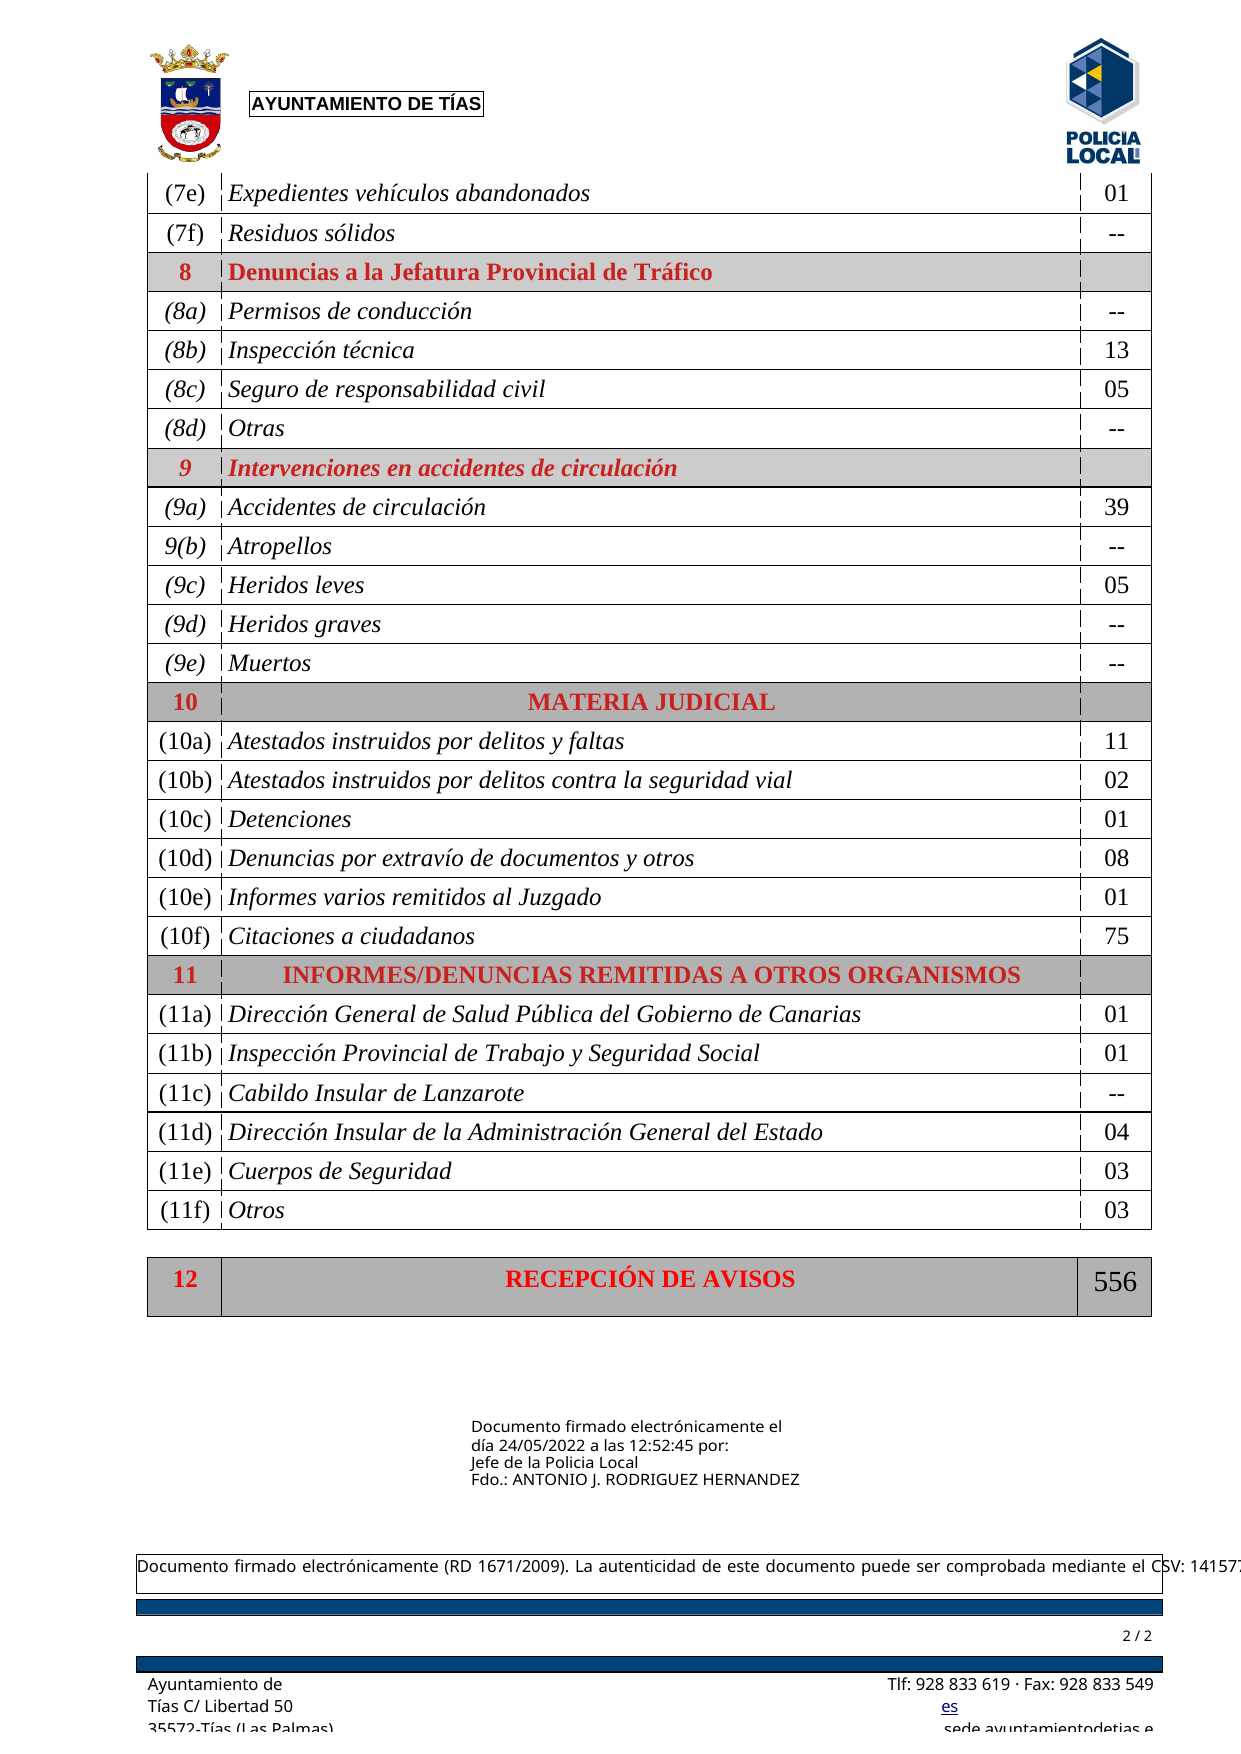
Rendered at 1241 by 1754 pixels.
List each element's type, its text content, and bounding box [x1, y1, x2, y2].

table_cell Heridos graves [222, 605, 1081, 643]
table_cell Residuos sólidos [222, 214, 1081, 252]
table_cell 75 [1081, 917, 1151, 955]
table_cell 05 [1081, 566, 1151, 604]
table_cell Heridos leves [222, 566, 1081, 604]
table_cell (9d) [148, 605, 222, 643]
table_cell (10a) [148, 722, 222, 760]
table_cell INFORMES/DENUNCIAS REMITIDAS A OTROS ORGANISMOS [222, 956, 1081, 994]
table_cell Detenciones [222, 800, 1081, 838]
table_cell -- [1081, 527, 1151, 564]
table_cell Denuncias a la Jefatura Provincial de Tráfico [222, 253, 1081, 291]
table_cell 05 [1081, 370, 1151, 408]
table_cell Permisos de conducción [222, 292, 1081, 330]
table_header 01 [1081, 173, 1151, 213]
table_cell -- [1081, 605, 1151, 643]
table_cell Inspección técnica [222, 331, 1081, 369]
picture [150, 44, 231, 162]
table_cell (11c) [148, 1074, 222, 1111]
table_cell (11e) [148, 1152, 222, 1189]
table_cell Cabildo Insular de Lanzarote [222, 1074, 1081, 1111]
table_cell Atestados instruidos por delitos y faltas [222, 722, 1081, 760]
table_cell (11a) [148, 995, 222, 1033]
text Fdo.: ANTONIO J. RODRIGUEZ HERNANDEZ [471, 1472, 1171, 1489]
table_cell 01 [1081, 800, 1151, 838]
picture [1063, 38, 1142, 167]
table_header 12 [148, 1258, 221, 1316]
text 2 / 2 [127, 1535, 1152, 1646]
table_cell (8a) [148, 292, 222, 330]
table_cell (10d) [148, 839, 222, 877]
table_cell Dirección General de Salud Pública del Gobierno de Canarias [222, 995, 1081, 1033]
table_cell 11 [148, 956, 222, 994]
table_cell 03 [1081, 1152, 1151, 1189]
table_cell Muertos [222, 644, 1081, 682]
table_cell 01 [1081, 995, 1151, 1033]
table_cell -- [1081, 292, 1151, 330]
table_cell 9 [148, 449, 222, 486]
table_cell Atestados instruidos por delitos contra la seguridad vial [222, 761, 1081, 799]
text Documento firmado electrónicamente el día 24/05/2022 a las 12:52:45 por: [471, 1417, 790, 1456]
table_cell -- [1081, 1074, 1151, 1111]
table_cell Inspección Provincial de Trabajo y Seguridad Social [222, 1034, 1081, 1072]
table_cell (8b) [148, 331, 222, 369]
table_cell Denuncias por extravío de documentos y otros [222, 839, 1081, 877]
table_cell Accidentes de circulación [222, 488, 1081, 526]
table_cell Otras [222, 409, 1081, 447]
table_cell -- [1081, 644, 1151, 682]
table_header RECEPCIÓN DE AVISOS [222, 1258, 1077, 1316]
table_header (7e) [148, 173, 222, 213]
table_cell (8d) [148, 409, 222, 447]
table_cell 8 [148, 253, 222, 291]
table_cell Dirección Insular de la Administración General del Estado [222, 1113, 1081, 1151]
table_cell (7f) [148, 214, 222, 252]
table_cell Cuerpos de Seguridad [222, 1152, 1081, 1189]
table_cell (9c) [148, 566, 222, 604]
table_cell (11f) [148, 1191, 222, 1229]
table_cell -- [1081, 214, 1151, 252]
table_cell 08 [1081, 839, 1151, 877]
table_cell (10b) [148, 761, 222, 799]
table_cell (10c) [148, 800, 222, 838]
table_cell Otros [222, 1191, 1081, 1229]
table_cell 10 [148, 683, 222, 721]
table_cell Citaciones a ciudadanos [222, 917, 1081, 955]
table_cell Intervenciones en accidentes de circulación [222, 449, 1081, 486]
table_cell (10f) [148, 917, 222, 955]
table_header 556 [1078, 1258, 1151, 1316]
text Jefe de la Policia Local [471, 1456, 1171, 1472]
table_cell (11b) [148, 1034, 222, 1072]
table_cell Atropellos [222, 527, 1081, 564]
table_cell [1081, 449, 1151, 486]
table_cell 39 [1081, 488, 1151, 526]
table_cell 03 [1081, 1191, 1151, 1229]
table_cell [1081, 683, 1151, 721]
table_cell (11d) [148, 1113, 222, 1151]
table_cell 01 [1081, 878, 1151, 916]
table_cell [1081, 253, 1151, 291]
table_cell [1081, 956, 1151, 994]
table_cell (9e) [148, 644, 222, 682]
table_cell Informes varios remitidos al Juzgado [222, 878, 1081, 916]
table_cell 02 [1081, 761, 1151, 799]
table_cell 04 [1081, 1113, 1151, 1151]
table_cell 11 [1081, 722, 1151, 760]
table_cell (10e) [148, 878, 222, 916]
table_cell MATERIA JUDICIAL [222, 683, 1081, 721]
table_cell Seguro de responsabilidad civil [222, 370, 1081, 408]
table_header Expedientes vehículos abandonados [222, 173, 1081, 213]
table_cell -- [1081, 409, 1151, 447]
table_cell 13 [1081, 331, 1151, 369]
table_cell (9a) [148, 488, 222, 526]
table_cell 01 [1081, 1034, 1151, 1072]
table_cell 9(b) [148, 527, 222, 564]
table_cell (8c) [148, 370, 222, 408]
